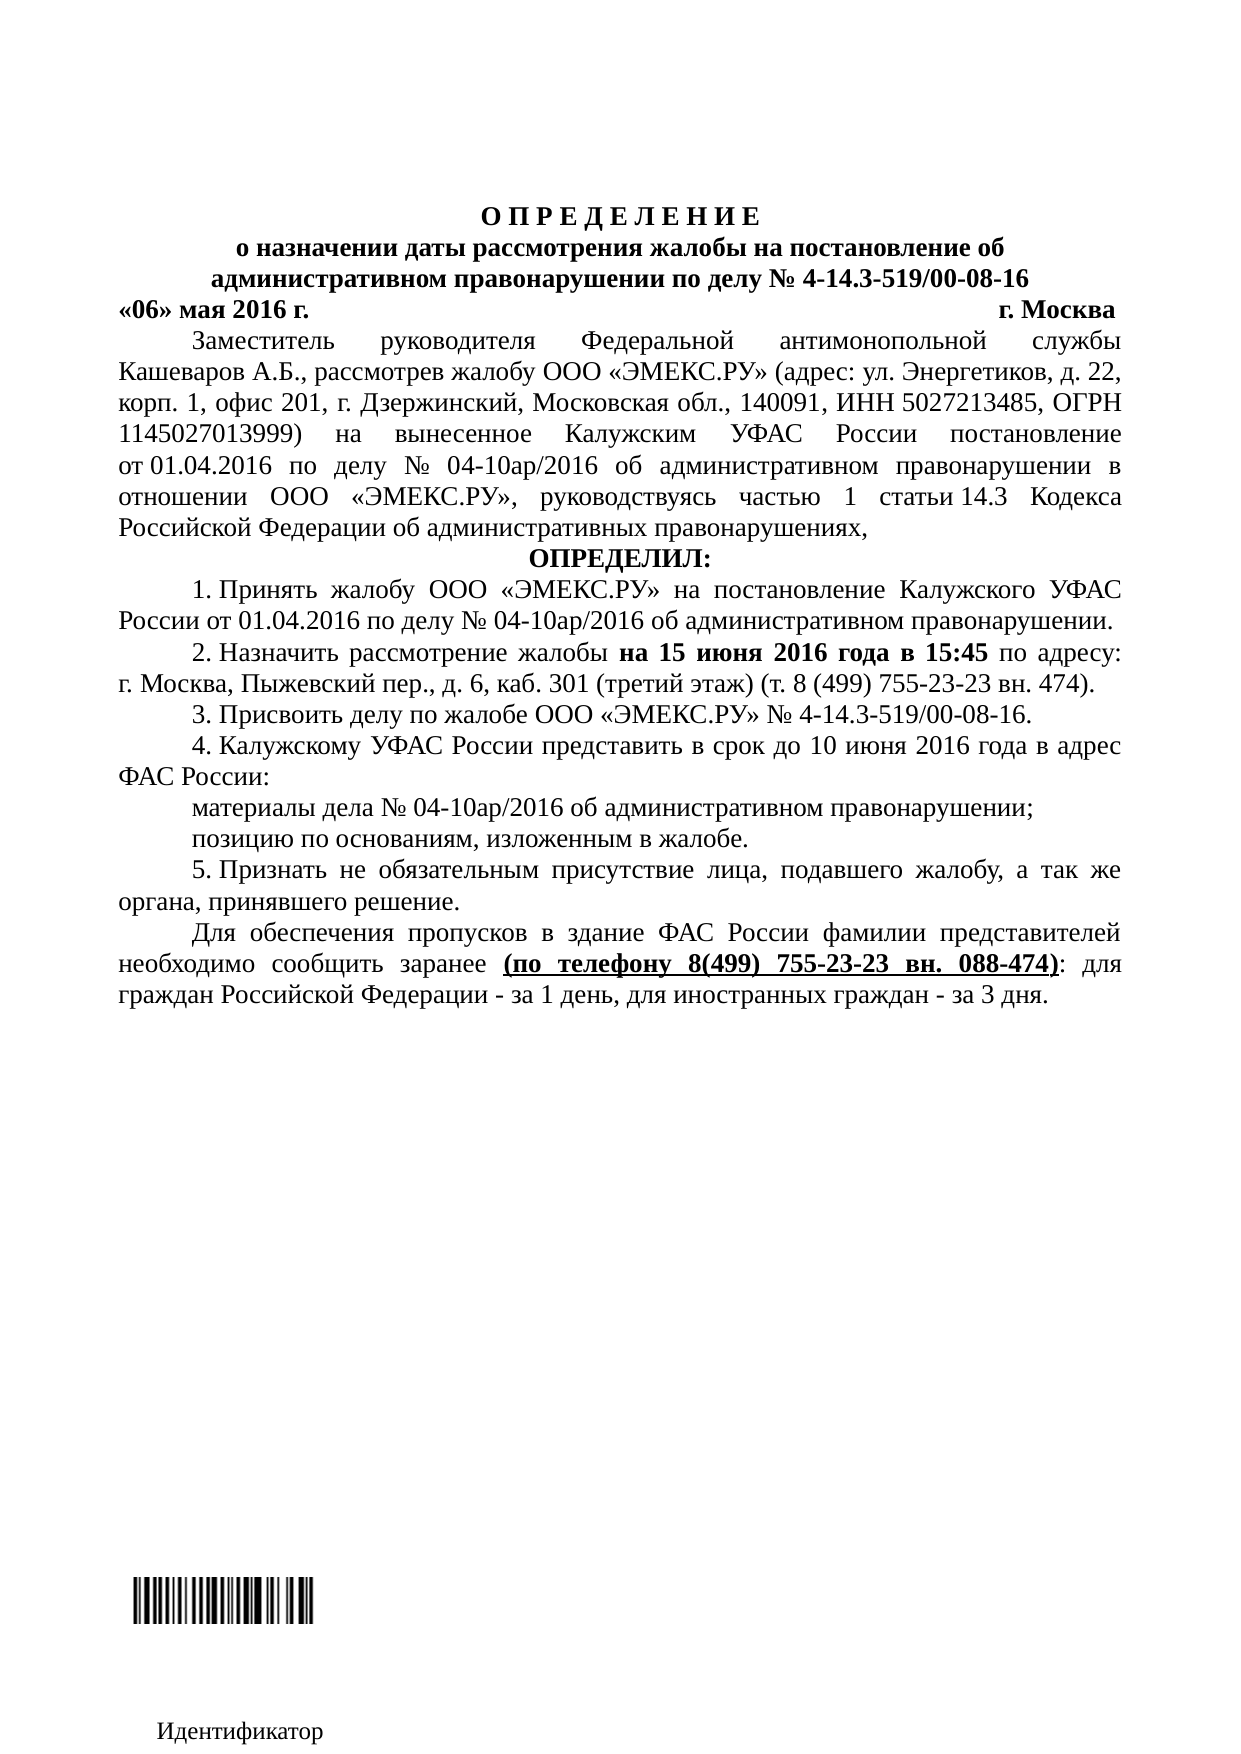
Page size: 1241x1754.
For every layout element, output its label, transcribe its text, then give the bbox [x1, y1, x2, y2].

text «06» мая 2016 г. г. Москва [118, 293, 1122, 324]
text ОПРЕДЕЛИЛ: [118, 542, 1122, 573]
picture [118, 1577, 331, 1624]
subtitle О П Р Е Д Е Л Е Н И Е [118, 199, 1122, 231]
text 4. Калужскому УФАС России представить в срок до 10 июня 2016 года в адрес ФАС России: [118, 729, 1122, 791]
text 3. Присвоить делу по жалобе ООО «ЭМЕКС.РУ» № 4-14.3-519/00-08-16. [118, 698, 1122, 729]
text Заместитель руководителя Федеральной антимонопольной службы Кашеваров А.Б., рассмотрев жалобу ООО «ЭМЕКС.РУ» (адрес: ул. Энергетиков, д. 22, корп. 1, офис 201, г. Дзержинский, Московская обл., 140091, ИНН 5027213485, ОГРН 1145027013999) на вынесенное Калужским УФАС России постановление от 01.04.2016 по делу № 04-10ар/2016 об административном правонарушении в отношении ООО «ЭМЕКС.РУ», руководствуясь частью 1 статьи 14.3 Кодекса Российской Федерации об административных правонарушениях, [118, 324, 1122, 542]
text о назначении даты рассмотрения жалобы на постановление об административном правонарушении по делу № 4-14.3-519/00-08-16 [118, 231, 1122, 293]
text 2. Назначить рассмотрение жалобы на 15 июня 2016 года в 15:45 по адресу: г. Москва, Пыжевский пер., д. 6, каб. 301 (третий этаж) (т. 8 (499) 755-23-23 вн. 474). [118, 636, 1122, 698]
text 1. Принять жалобу ООО «ЭМЕКС.РУ» на постановление Калужского УФАС России от 01.04.2016 по делу № 04-10ар/2016 об административном правонарушении. [118, 573, 1122, 636]
text 5. Признать не обязательным присутствие лица, подавшего жалобу, а так же органа, принявшего решение. [118, 854, 1122, 916]
text позицию по основаниям, изложенным в жалобе. [118, 822, 1122, 854]
text материалы дела № 04-10ар/2016 об административном правонарушении; [118, 791, 1122, 822]
text Для обеспечения пропусков в здание ФАС России фамилии представителей необходимо сообщить заранее (по телефону 8(499) 755-23-23 вн. 088-474): для граждан Российской Федерации - за 1 день, для иностранных граждан - за 3 дня. [118, 916, 1122, 1009]
